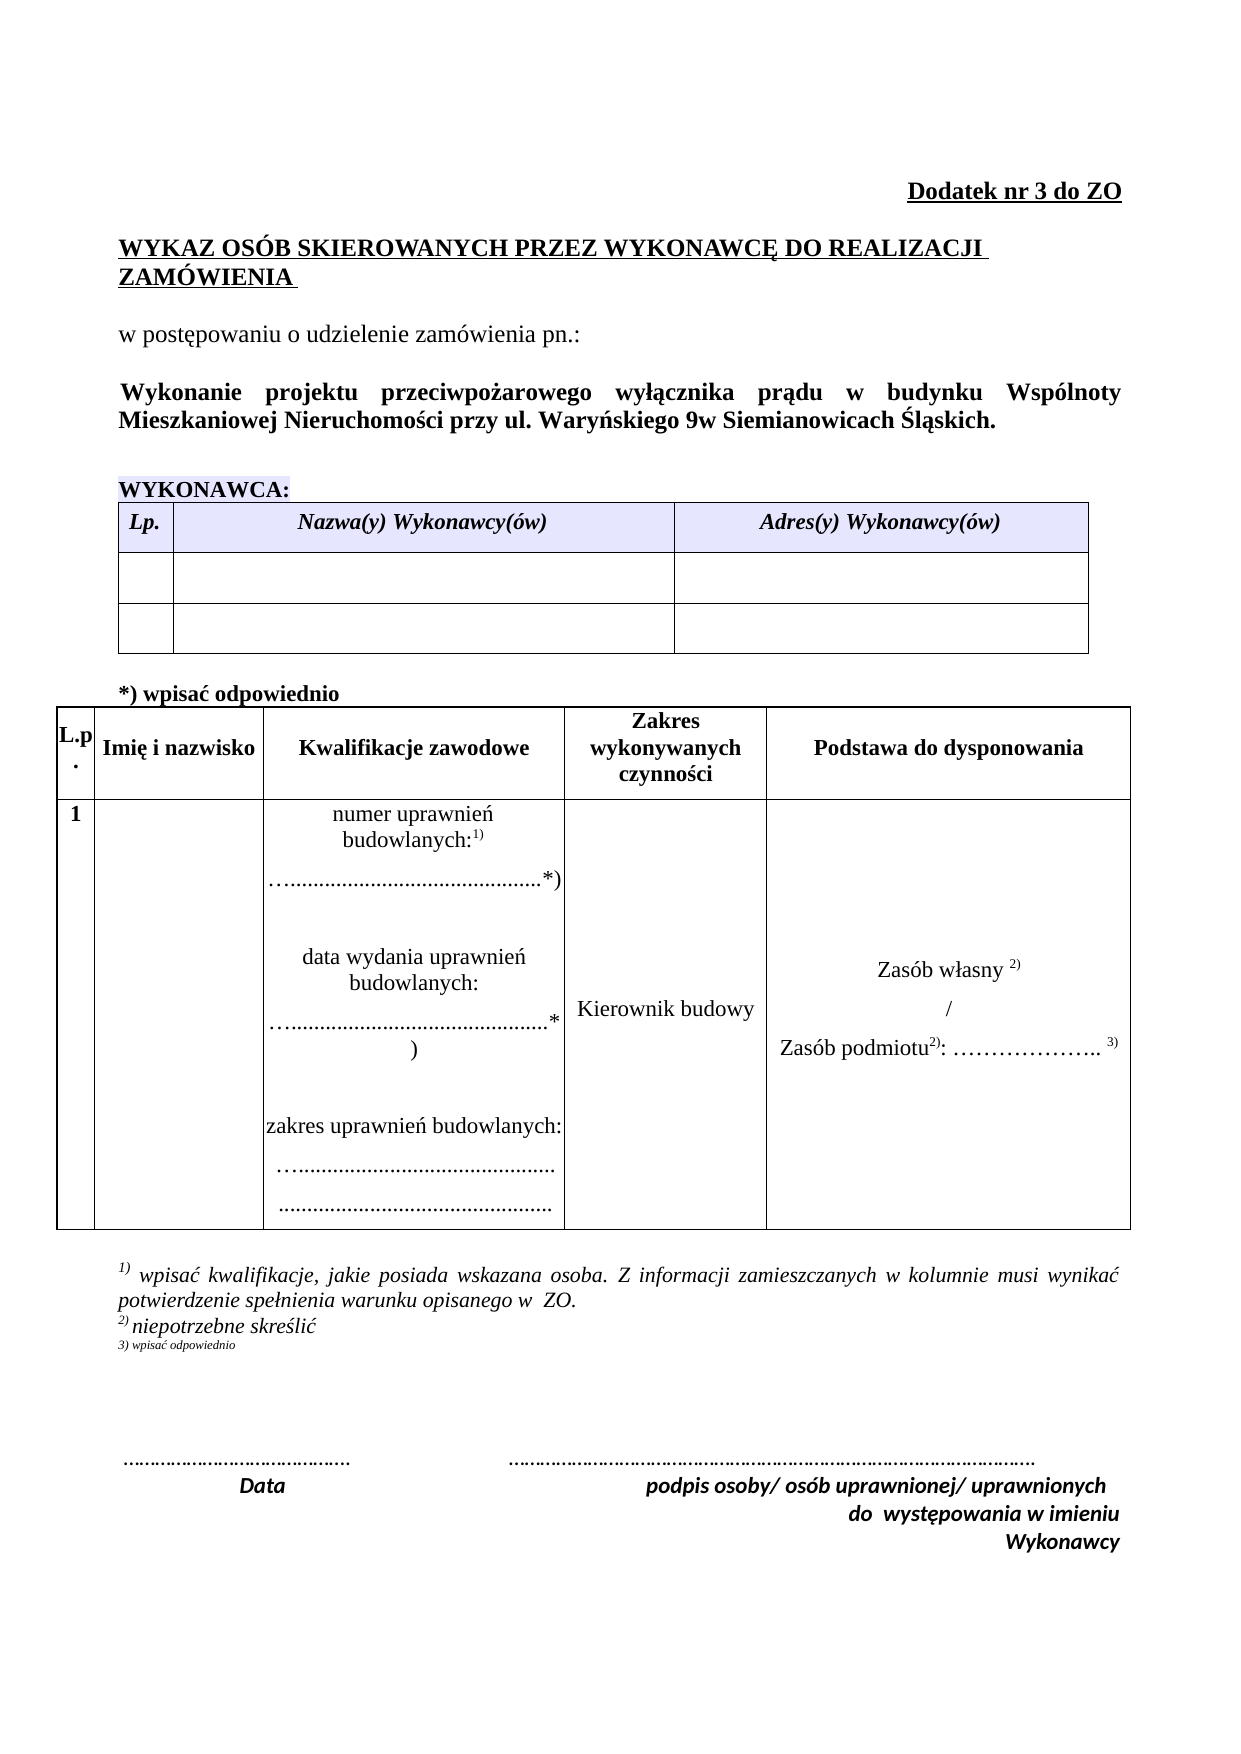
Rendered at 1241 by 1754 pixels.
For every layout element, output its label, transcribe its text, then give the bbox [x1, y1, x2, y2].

table_header Podstawa do dysponowania [767, 708, 1130, 799]
text 3) wpisać odpowiednio [118, 1338, 1122, 1363]
table_cell [675, 553, 1088, 603]
text Dodatek nr 3 do ZO [118, 176, 1122, 205]
table_header Adres(y) Wykonawcy(ów) [675, 503, 1088, 552]
table_cell [174, 553, 674, 603]
table_cell 1 [58, 800, 94, 1229]
table_cell [119, 604, 173, 653]
table_cell [675, 604, 1088, 653]
table_header L.p. [58, 708, 94, 799]
table_header Kwalifikacje zawodowe [264, 708, 564, 799]
text Wykonanie projektu przeciwpożarowego wyłącznika prądu w budynku Wspólnoty Mieszkaniowej Nieruchomości przy ul. Waryńskiego 9w Siemianowicach Śląskich. [118, 377, 1122, 434]
text w postępowaniu o udzielenie zamówienia pn.: [118, 319, 1122, 348]
table_cell [174, 604, 674, 653]
table_cell [119, 553, 173, 603]
table_header Zakres wykonywanych czynności [565, 708, 766, 799]
text WYKAZ OSÓB SKIEROWANYCH PRZEZ WYKONAWCĘ DO REALIZACJI ZAMÓWIENIA [118, 233, 1122, 291]
text 1) wpisać kwalifikacje, jakie posiada wskazana osoba. Z informacji zamieszczanych w kolumnie musi wynikać potwierdzenie spełnienia warunku opisanego w ZO. [118, 1259, 1122, 1313]
text Data podpis osoby/ osób uprawnionej/ uprawnionych do występowania w imieniu Wykonawcy [118, 1471, 1122, 1555]
table_header Imię i nazwisko [95, 708, 263, 799]
text 2) niepotrzebne skreślić [118, 1313, 1122, 1338]
table_header Nazwa(y) Wykonawcy(ów) [174, 503, 674, 552]
table_header Lp. [119, 503, 173, 552]
table_cell Kierownik budowy [565, 800, 766, 1229]
text WYKONAWCA: [118, 476, 1122, 502]
table_cell Zasób własny 2) / Zasób podmiotu2): ……………….. 3) [767, 800, 1130, 1229]
table_cell numer uprawnień budowlanych:1) …............................................*) data wydania uprawnień budowlanych: ….............................................*) zakres uprawnień budowlanych: …............................................. ................................................ [264, 800, 564, 1229]
text ……………………………………. ………………………………………………………………………………………. [118, 1443, 1122, 1471]
text *) wpisać odpowiednio [118, 680, 1122, 706]
table_cell [95, 800, 263, 1229]
